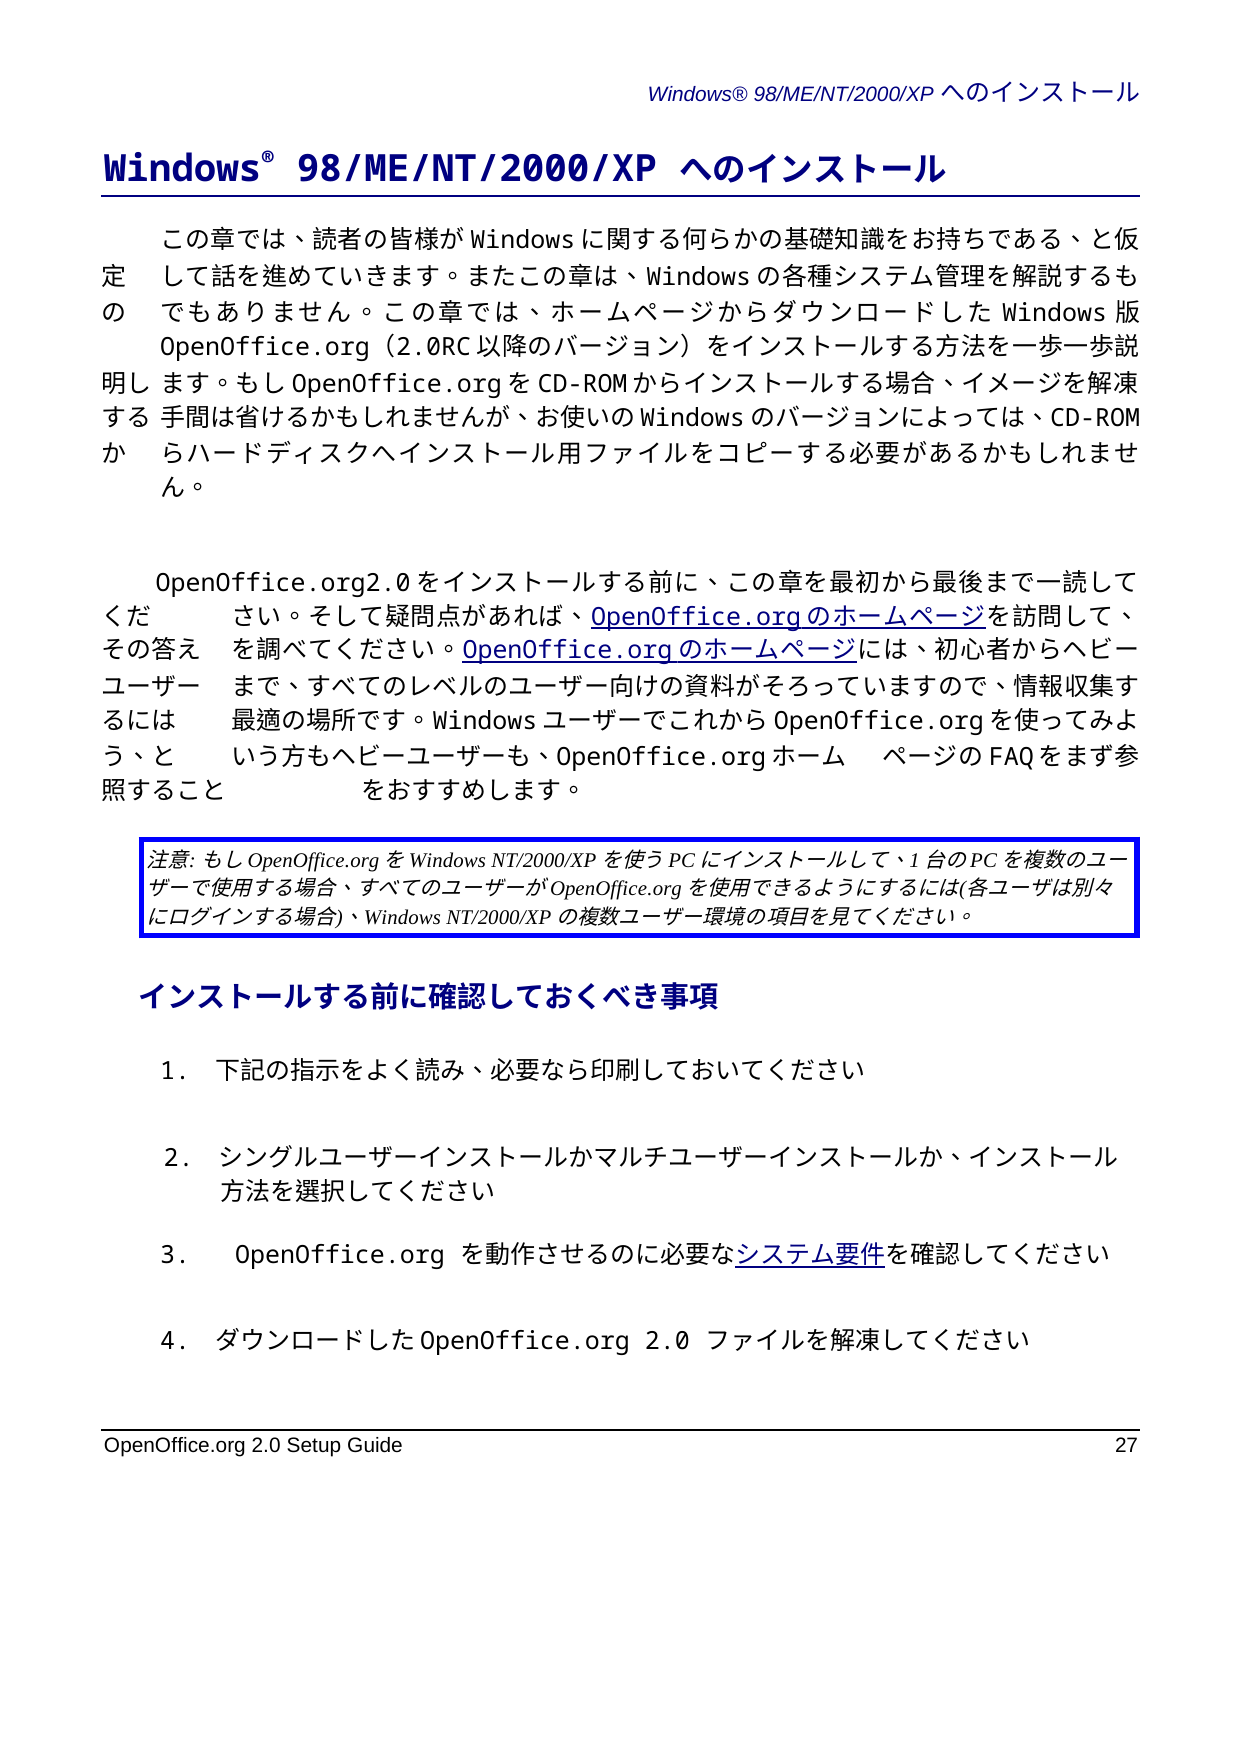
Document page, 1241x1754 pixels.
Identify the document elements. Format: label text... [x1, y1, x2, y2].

text OpenOffice.org2.0をインストールする前に、この章を最初から最後まで一読してくだ さい。そして疑問点があれば、OpenOffice.orgのホームページを訪問して、その答え を調べてください。OpenOffice.orgのホームページには、初心者からヘビーユーザー まで、すべてのレベルのユーザー向けの資料がそろっていますので、情報収集するには 最適の場所です。WindowsユーザーでこれからOpenOffice.orgを使ってみよう、と いう方もヘビーユーザーも、OpenOffice.orgホーム ページのFAQをまず参照すること をおすすめします。 [101, 562, 1140, 807]
text 2. シングルユーザーインストールかマルチユーザーインストールか、インストール 方法を選択してください [101, 1138, 1140, 1208]
text この章では、読者の皆様がWindowsに関する何らかの基礎知識をお持ちである、と仮定 して話を進めていきます。またこの章は、Windowsの各種システム管理を解説するもの でもありません。この章では、ホームページからダウンロードしたWindows版 OpenOffice.org（2.0RC以降のバージョン）をインストールする方法を一歩一歩説明し ます。もしOpenOffice.orgをCD-ROMからインストールする場合、イメージを解凍する 手間は省けるかもしれませんが、お使いのWindowsのバージョンによっては、CD-ROMか らハードディスクへインストール用ファイルをコピーする必要があるかもしれませ ん。 [101, 220, 1140, 504]
text 4. ダウンロードしたOpenOffice.org 2.0 ファイルを解凍してください [138, 1320, 1140, 1357]
subtitle インストールする前に確認しておくべき事項 [138, 976, 1140, 1016]
text 3. OpenOffice.org を動作させるのに必要なシステム要件を確認してください [138, 1237, 1140, 1271]
text 1. 下記の指示をよく読み、必要なら印刷しておいてください [101, 1050, 1140, 1087]
subtitle Windows® 98/ME/NT/2000/XP へのインストール [101, 138, 1140, 195]
text 注意: もしOpenOffice.orgをWindows NT/2000/XPを使うPCにインストールして、1台のPCを複数のユーザーで使用する場合、すべてのユーザーがOpenOffice.orgを使用できるようにするには(各ユーザは別々にログインする場合)、Windows NT/2000/XPの複数ユーザー環境の項目を見てください。 [144, 842, 1134, 933]
